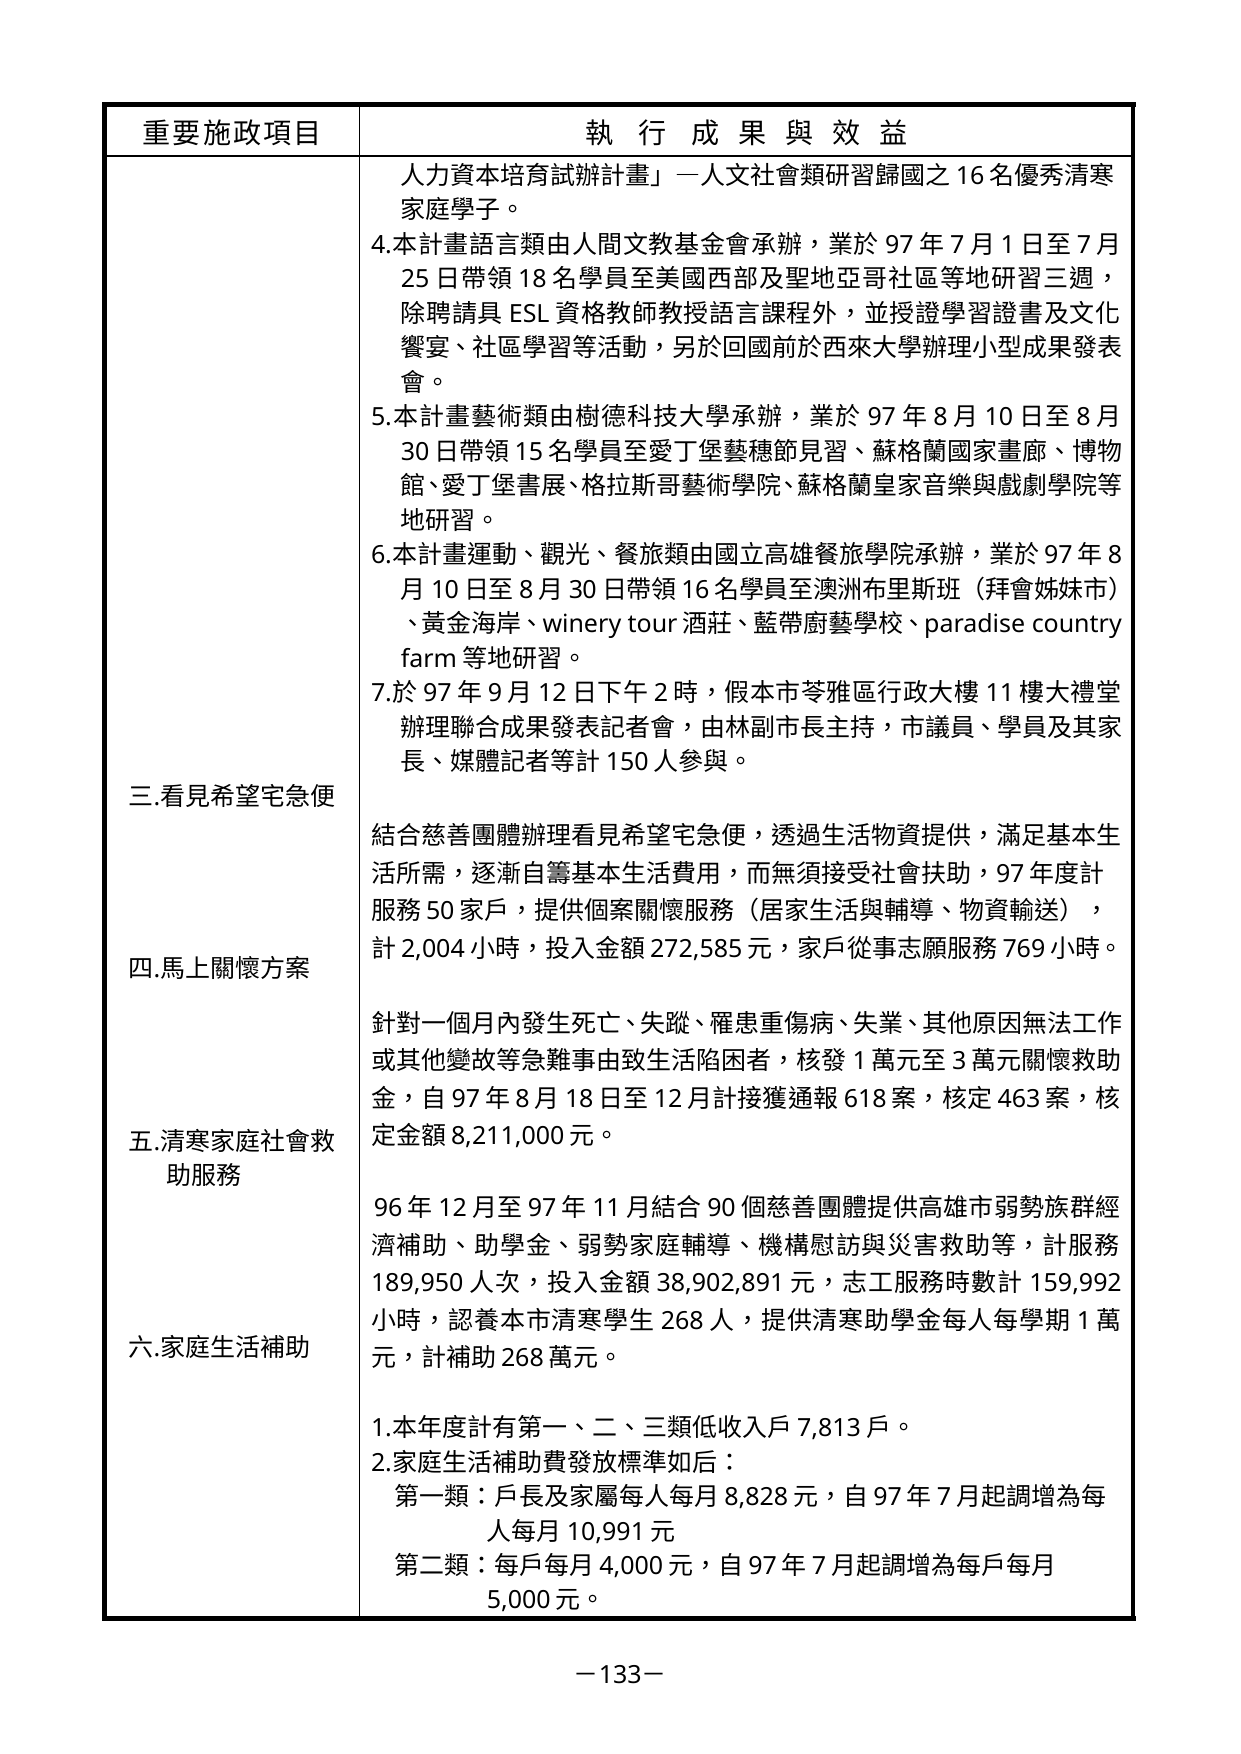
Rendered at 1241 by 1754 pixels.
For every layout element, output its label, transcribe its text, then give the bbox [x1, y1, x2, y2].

table_cell 人力資本培育試辦計畫」—人文社會類研習歸國之16名優秀清寒家庭學子。 4.本計畫語言類由人間文教基金會承辦，業於97年7月1日至7月25日帶領18名學員至美國西部及聖地亞哥社區等地研習三週，除聘請具ESL資格教師教授語言課程外，並授證學習證書及文化饗宴、社區學習等活動，另於回國前於西來大學辦理小型成果發表會。 5.本計畫藝術類由樹德科技大學承辦，業於97年8月10日至8月30日帶領15名學員至愛丁堡藝穗節見習、蘇格蘭國家畫廊、博物館、愛丁堡書展、格拉斯哥藝術學院、蘇格蘭皇家音樂與戲劇學院等地研習。 6.本計畫運動、觀光、餐旅類由國立高雄餐旅學院承辦，業於97年8月10日至8月30日帶領16名學員至澳洲布里斯班（拜會姊妹市）、黃金海岸、winery tour酒莊、藍帶廚藝學校、paradise country farm等地研習。 7.於97年9月12日下午2時，假本市苓雅區行政大樓11樓大禮堂辦理聯合成果發表記者會，由林副市長主持，市議員、學員及其家長、媒體記者等計150人參與。 結合慈善團體辦理看見希望宅急便，透過生活物資提供，滿足基本生活所需，逐漸自籌基本生活費用，而無須接受社會扶助，97年度計服務50家戶，提供個案關懷服務（居家生活與輔導、物資輸送），計2,004小時，投入金額272,585元，家戶從事志願服務769小時。 針對一個月內發生死亡、失蹤、罹患重傷病、失業、其他原因無法工作或其他變故等急難事由致生活陷困者，核發1萬元至3萬元關懷救助金，自97年8月18日至12月計接獲通報618案，核定463案，核定金額8,211,000元。 96年12月至97年11月結合90個慈善團體提供高雄市弱勢族群經濟補助、助學金、弱勢家庭輔導、機構慰訪與災害救助等，計服務189,950人次，投入金額38,902,891元，志工服務時數計159,992小時，認養本市清寒學生268人，提供清寒助學金每人每學期1萬元，計補助268萬元。 1.本年度計有第一、二、三類低收入戶7,813戶。 2.家庭生活補助費發放標準如后： 第一類：戶長及家屬每人每月8,828元，自97年7月起調增為每人每月10,991元 第二類：每戶每月4,000元，自97年7月起調增為每戶每月5,000元。 [360, 157, 1131, 1616]
table_header 重要施政項目 [107, 107, 359, 155]
table_cell 三.看見希望宅急便 四.馬上關懷方案 五.清寒家庭社會救助服務 六.家庭生活補助 [107, 157, 359, 1616]
table_header 執 行 成 果 與 效 益 [360, 107, 1131, 155]
